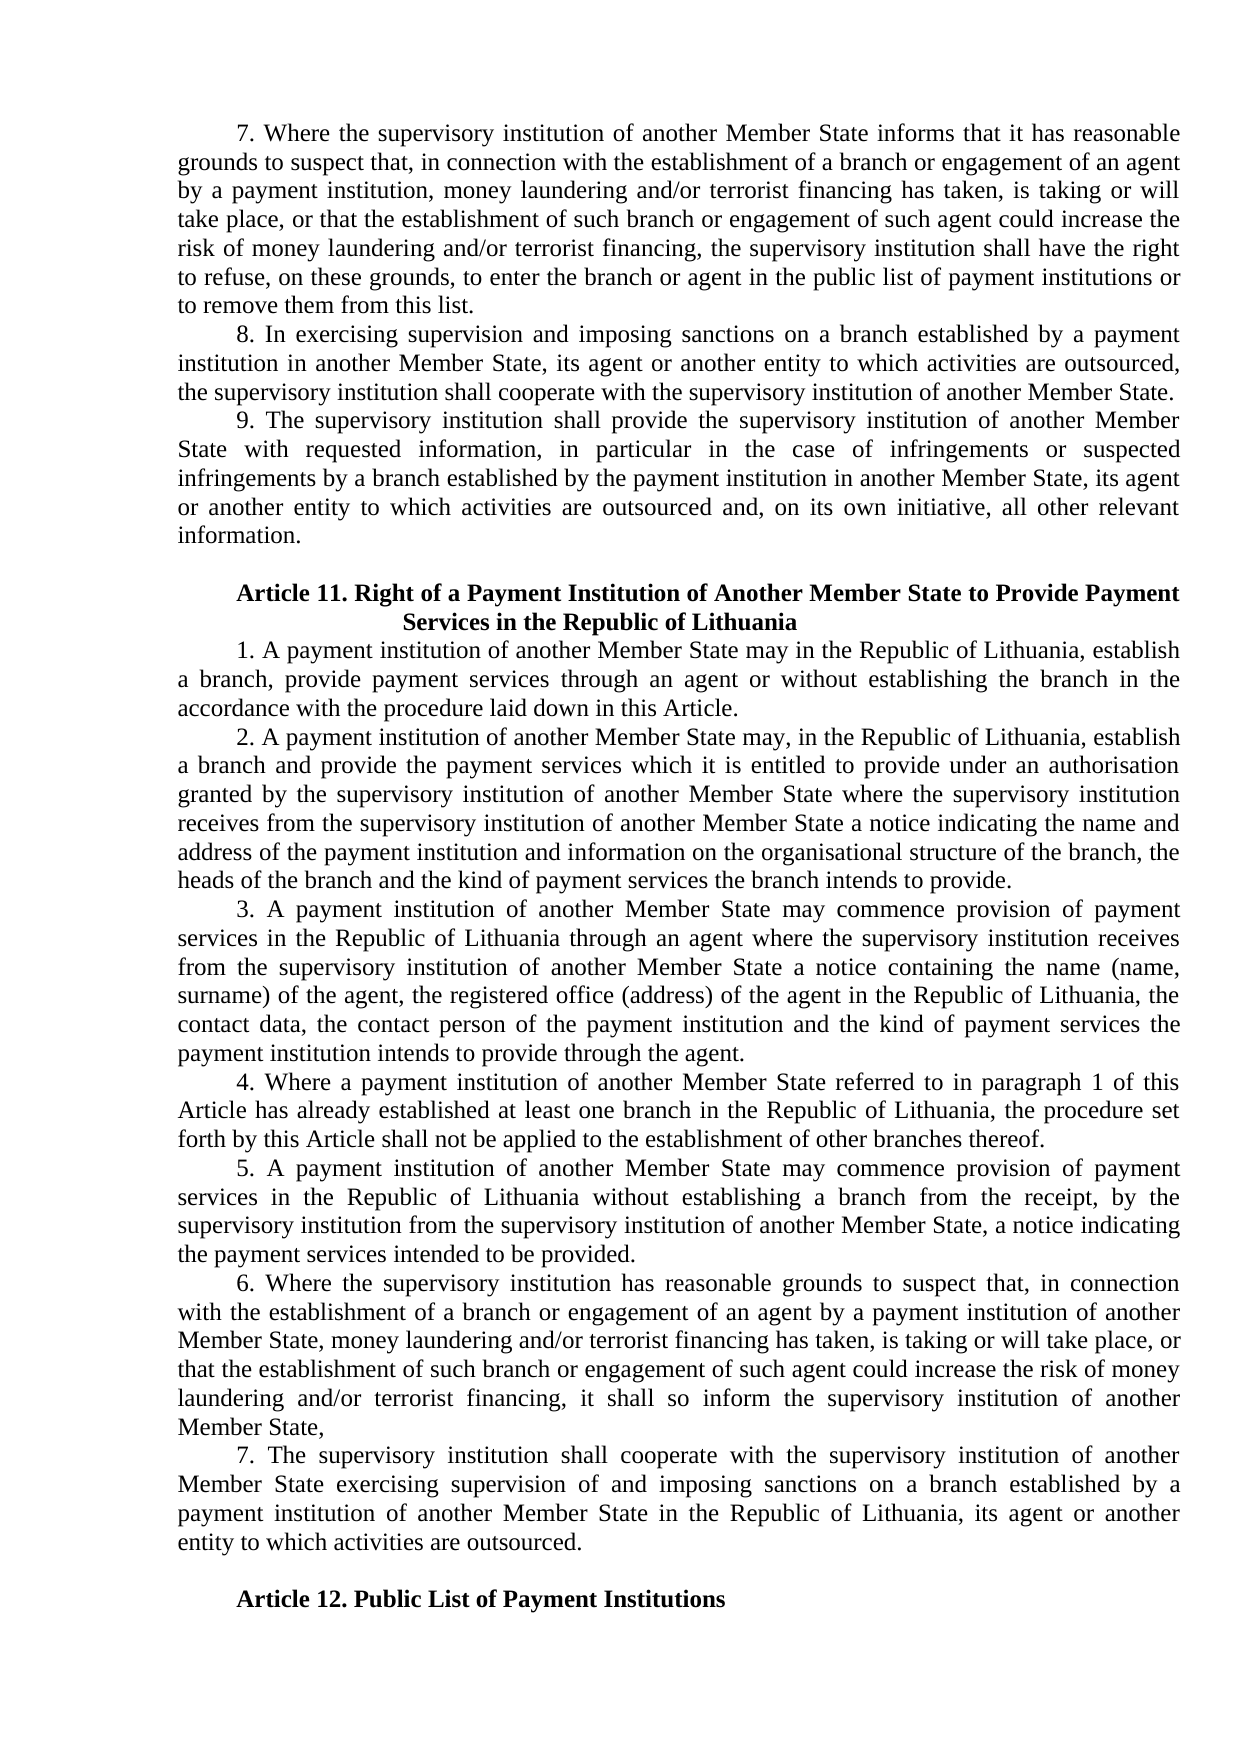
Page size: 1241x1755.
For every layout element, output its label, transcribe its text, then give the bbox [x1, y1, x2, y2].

text 3. A payment institution of another Member State may commence provision of payment services in the Republic of Lithuania through an agent where the supervisory institution receives from the supervisory institution of another Member State a notice containing the name (name, surname) of the agent, the registered office (address) of the agent in the Republic of Lithuania, the contact data, the contact person of the payment institution and the kind of payment services the payment institution intends to provide through the agent. [177, 894, 1181, 1067]
text 7. The supervisory institution shall cooperate with the supervisory institution of another Member State exercising supervision of and imposing sanctions on a branch established by a payment institution of another Member State in the Republic of Lithuania, its agent or another entity to which activities are outsourced. [177, 1441, 1181, 1556]
text 8. In exercising supervision and imposing sanctions on a branch established by a payment institution in another Member State, its agent or another entity to which activities are outsourced, the supervisory institution shall cooperate with the supervisory institution of another Member State. [177, 319, 1181, 406]
text 1. A payment institution of another Member State may in the Republic of Lithuania, establish a branch, provide payment services through an agent or without establishing the branch in the accordance with the procedure laid down in this Article. [177, 636, 1181, 722]
text 7. Where the supervisory institution of another Member State informs that it has reasonable grounds to suspect that, in connection with the establishment of a branch or engagement of an agent by a payment institution, money laundering and/or terrorist financing has taken, is taking or will take place, or that the establishment of such branch or engagement of such agent could increase the risk of money laundering and/or terrorist financing, the supervisory institution shall have the right to refuse, on these grounds, to enter the branch or agent in the public list of payment institutions or to remove them from this list. [177, 118, 1181, 319]
text 5. A payment institution of another Member State may commence provision of payment services in the Republic of Lithuania without establishing a branch from the receipt, by the supervisory institution from the supervisory institution of another Member State, a notice indicating the payment services intended to be provided. [177, 1153, 1181, 1268]
text 6. Where the supervisory institution has reasonable grounds to suspect that, in connection with the establishment of a branch or engagement of an agent by a payment institution of another Member State, money laundering and/or terrorist financing has taken, is taking or will take place, or that the establishment of such branch or engagement of such agent could increase the risk of money laundering and/or terrorist financing, it shall so inform the supervisory institution of another Member State, [177, 1268, 1181, 1441]
text 2. A payment institution of another Member State may, in the Republic of Lithuania, establish a branch and provide the payment services which it is entitled to provide under an authorisation granted by the supervisory institution of another Member State where the supervisory institution receives from the supervisory institution of another Member State a notice indicating the name and address of the payment institution and information on the organisational structure of the branch, the heads of the branch and the kind of payment services the branch intends to provide. [177, 722, 1181, 894]
text 9. The supervisory institution shall provide the supervisory institution of another Member State with requested information, in particular in the case of infringements or suspected infringements by a branch established by the payment institution in another Member State, its agent or another entity to which activities are outsourced and, on its own initiative, all other relevant information. [177, 406, 1181, 549]
text 4. Where a payment institution of another Member State referred to in paragraph 1 of this Article has already established at least one branch in the Republic of Lithuania, the procedure set forth by this Article shall not be applied to the establishment of other branches thereof. [177, 1067, 1181, 1153]
text Article 12. Public List of Payment Institutions [177, 1584, 1181, 1613]
text Article 11. Right of a Payment Institution of Another Member State to Provide Payment Services in the Republic of Lithuania [236, 578, 1181, 636]
